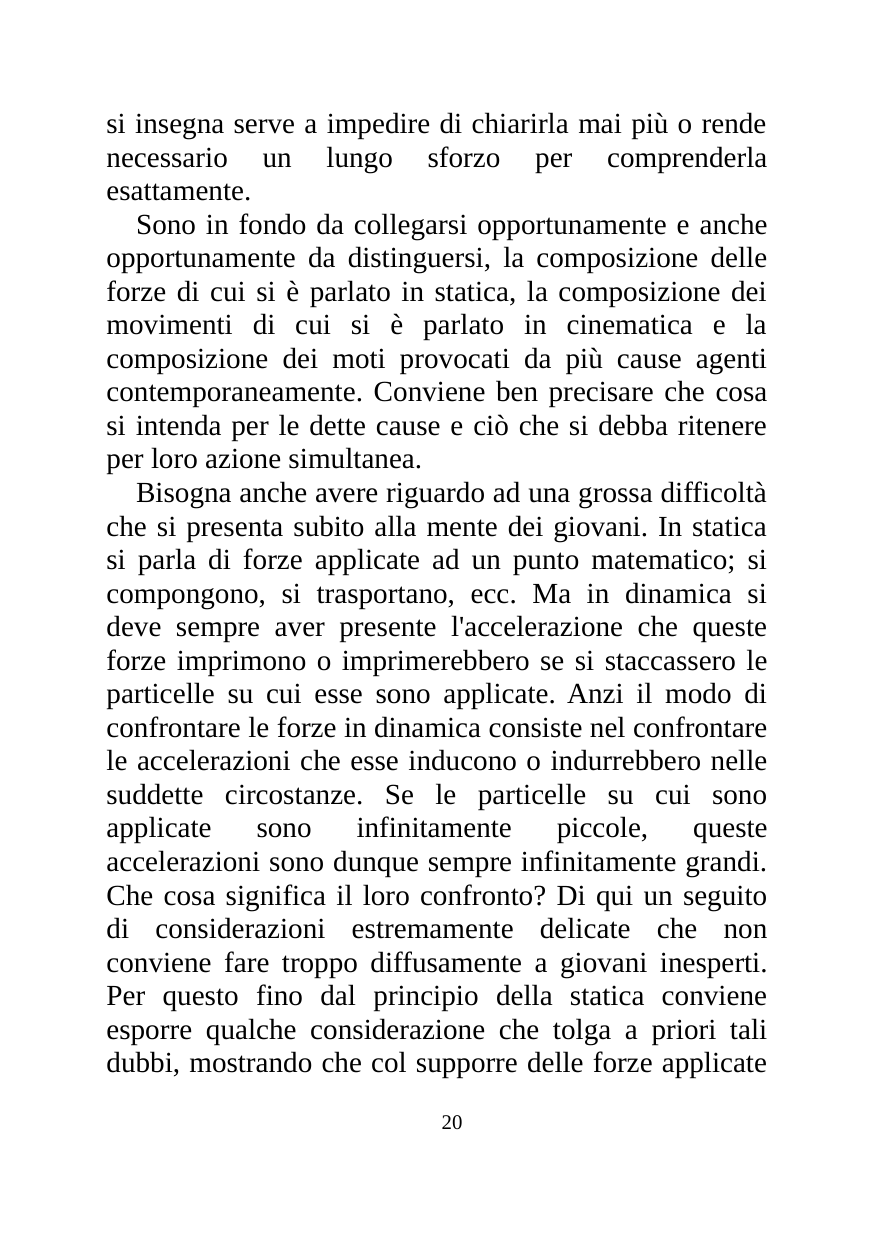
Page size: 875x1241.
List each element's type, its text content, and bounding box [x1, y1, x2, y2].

text si insegna serve a impedire di chiarirla mai più o rende necessario un lungo sforzo per comprenderla esattamente. [106, 106, 768, 207]
text Sono in fondo da collegarsi opportunamente e anche opportunamente da distinguersi, la composizione delle forze di cui si è parlato in statica, la composizione dei movimenti di cui si è parlato in cinematica e la composizione dei moti provocati da più cause agenti contemporaneamente. Conviene ben precisare che cosa si intenda per le dette cause e ciò che si debba ritenere per loro azione simultanea. [106, 207, 768, 475]
text Bisogna anche avere riguardo ad una grossa difficoltà che si presenta subito alla mente dei giovani. In statica si parla di forze applicate ad un punto matematico; si compongono, si trasportano, ecc. Ma in dinamica si deve sempre aver presente l'accelerazione che queste forze imprimono o imprimerebbero se si staccassero le particelle su cui esse sono applicate. Anzi il modo di confrontare le forze in dinamica consiste nel confrontare le accelerazioni che esse inducono o indurrebbero nelle suddette circostanze. Se le particelle su cui sono applicate sono infinitamente piccole, queste accelerazioni sono dunque sempre infinitamente grandi. Che cosa significa il loro confronto? Di qui un seguito di considerazioni estremamente delicate che non conviene fare troppo diffusamente a giovani inesperti. Per questo fino dal principio della statica conviene esporre qualche considerazione che tolga a priori tali dubbi, mostrando che col supporre delle forze applicate [106, 475, 768, 1079]
